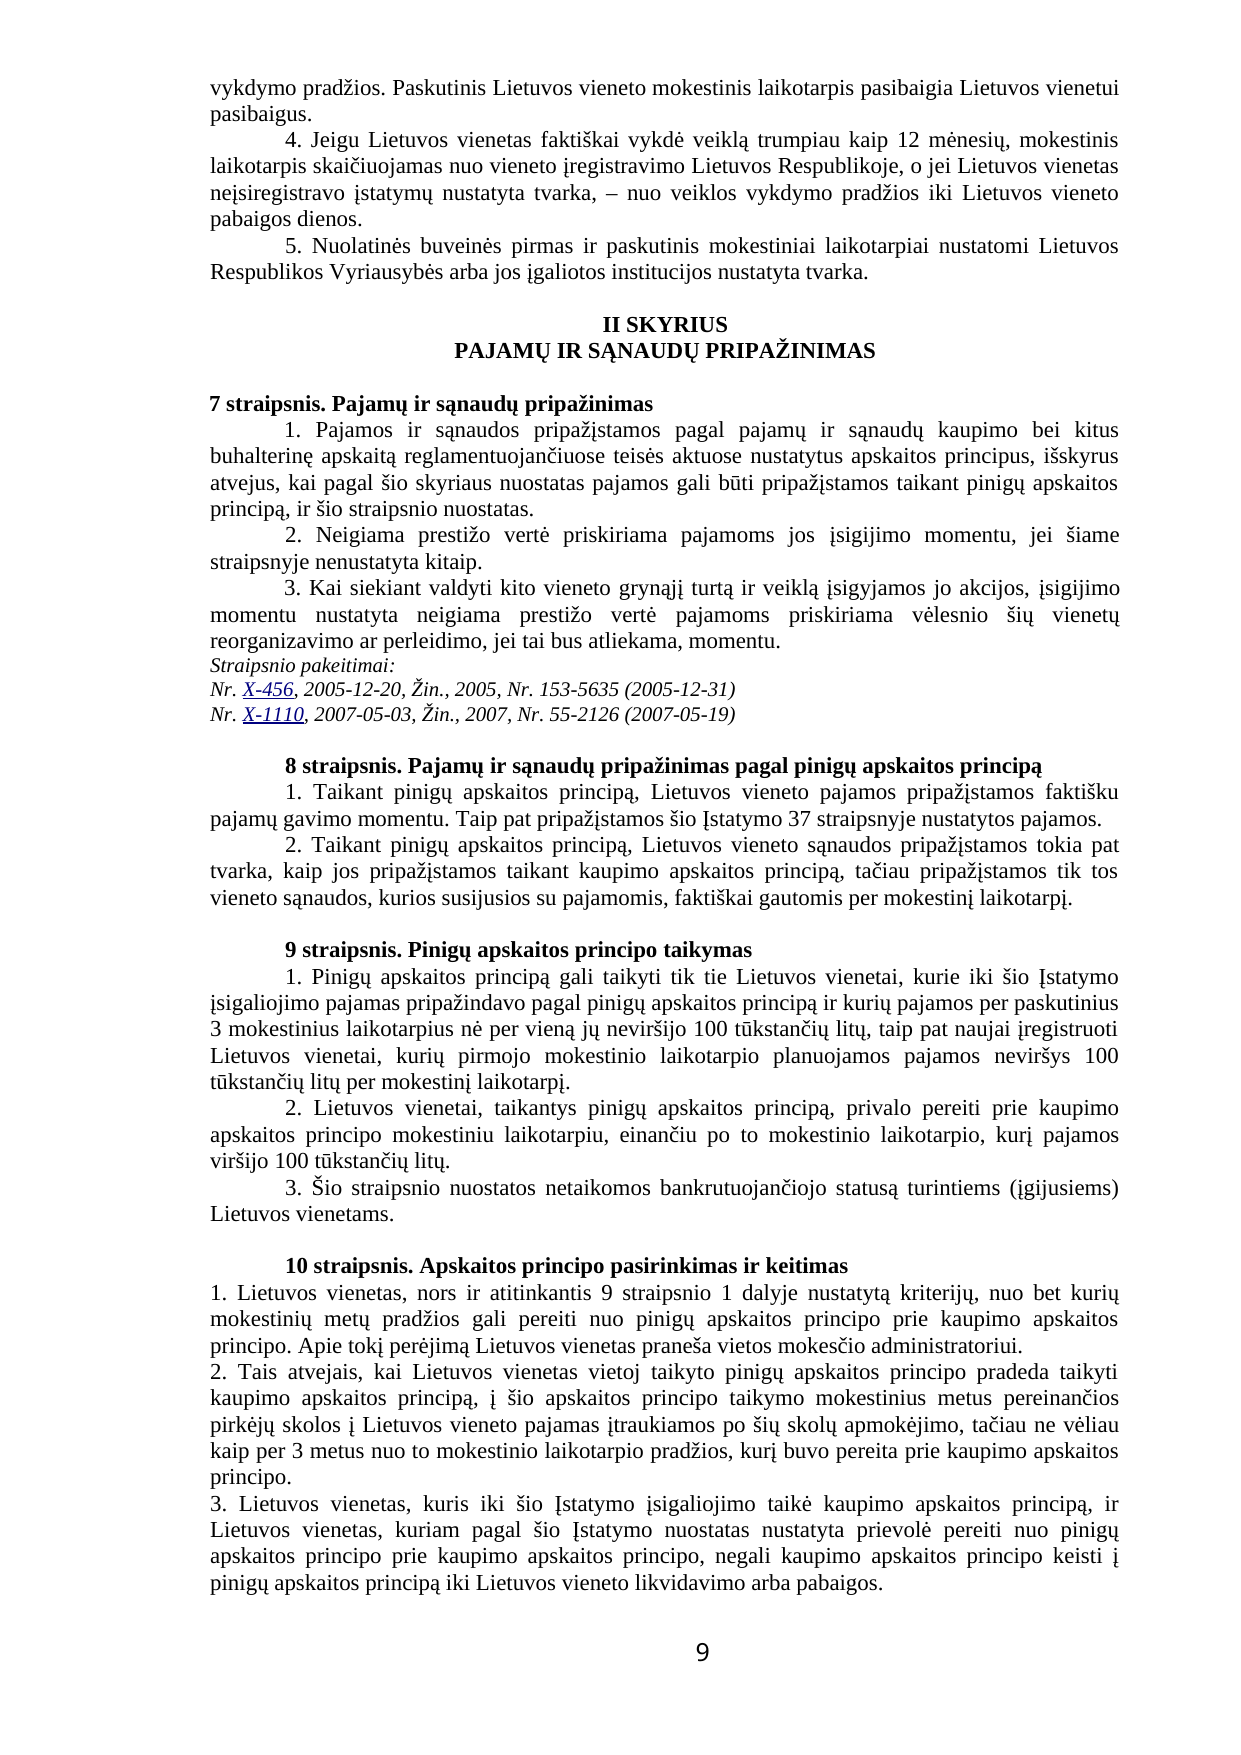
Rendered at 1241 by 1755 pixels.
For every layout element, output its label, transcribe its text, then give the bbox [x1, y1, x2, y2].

text 10 straipsnis. Apskaitos principo pasirinkimas ir keitimas [210, 1253, 1120, 1279]
text vykdymo pradžios. Paskutinis Lietuvos vieneto mokestinis laikotarpis pasibaigia Lietuvos vienetui pasibaigus. [210, 73, 1120, 126]
text 9 straipsnis. Pinigų apskaitos principo taikymas [210, 936, 1120, 963]
text 3. Lietuvos vienetas, kuris iki šio Įstatymo įsigaliojimo taikė kaupimo apskaitos principą, ir Lietuvos vienetas, kuriam pagal šio Įstatymo nuostatas nustatyta prievolė pereiti nuo pinigų apskaitos principo prie kaupimo apskaitos principo, negali kaupimo apskaitos principo keisti į pinigų apskaitos principą iki Lietuvos vieneto likvidavimo arba pabaigos. [210, 1490, 1120, 1595]
text 2. Taikant pinigų apskaitos principą, Lietuvos vieneto sąnaudos pripažįstamos tokia pat tvarka, kaip jos pripažįstamos taikant kaupimo apskaitos principą, tačiau pripažįstamos tik tos vieneto sąnaudos, kurios susijusios su pajamomis, faktiškai gautomis per mokestinį laikotarpį. [210, 831, 1120, 910]
text 8 straipsnis. Pajamų ir sąnaudų pripažinimas pagal pinigų apskaitos principą [285, 752, 1120, 778]
text 1. Pajamos ir sąnaudos pripažįstamos pagal pajamų ir sąnaudų kaupimo bei kitus buhalterinę apskaitą reglamentuojančiuose teisės aktuose nustatytus apskaitos principus, išskyrus atvejus, kai pagal šio skyriaus nuostatas pajamos gali būti pripažįstamos taikant pinigų apskaitos principą, ir šio straipsnio nuostatas. [210, 416, 1120, 522]
text 3. Kai siekiant valdyti kito vieneto grynąjį turtą ir veiklą įsigyjamos jo akcijos, įsigijimo momentu nustatyta neigiama prestižo vertė pajamoms priskiriama vėlesnio šių vienetų reorganizavimo ar perleidimo, jei tai bus atliekama, momentu. [210, 574, 1120, 653]
text 4. Jeigu Lietuvos vienetas faktiškai vykdė veiklą trumpiau kaip 12 mėnesių, mokestinis laikotarpis skaičiuojamas nuo vieneto įregistravimo Lietuvos Respublikoje, o jei Lietuvos vienetas neįsiregistravo įstatymų nustatyta tvarka, – nuo veiklos vykdymo pradžios iki Lietuvos vieneto pabaigos dienos. [210, 126, 1120, 232]
text 5. Nuolatinės buveinės pirmas ir paskutinis mokestiniai laikotarpiai nustatomi Lietuvos Respublikos Vyriausybės arba jos įgaliotos institucijos nustatyta tvarka. [210, 232, 1120, 284]
text Nr. X-1110, 2007-05-03, Žin., 2007, Nr. 55-2126 (2007-05-19) [210, 701, 1120, 726]
text Straipsnio pakeitimai: [210, 653, 1120, 677]
text 7 straipsnis. Pajamų ir sąnaudų pripažinimas [209, 390, 1120, 416]
text Nr. X-456, 2005-12-20, Žin., 2005, Nr. 153-5635 (2005-12-31) [210, 677, 1120, 701]
text 1. Lietuvos vienetas, nors ir atitinkantis 9 straipsnio 1 dalyje nustatytą kriterijų, nuo bet kurių mokestinių metų pradžios gali pereiti nuo pinigų apskaitos principo prie kaupimo apskaitos principo. Apie tokį perėjimą Lietuvos vienetas praneša vietos mokesčio administratoriui. [210, 1279, 1120, 1358]
subtitle PAJAMŲ IR SĄNAUDŲ PRIPAŽINIMAS [210, 337, 1120, 363]
subtitle II SKYRIUS [210, 311, 1120, 337]
text 2. Neigiama prestižo vertė priskiriama pajamoms jos įsigijimo momentu, jei šiame straipsnyje nenustatyta kitaip. [210, 522, 1120, 574]
text 1. Pinigų apskaitos principą gali taikyti tik tie Lietuvos vienetai, kurie iki šio Įstatymo įsigaliojimo pajamas pripažindavo pagal pinigų apskaitos principą ir kurių pajamos per paskutinius 3 mokestinius laikotarpius nė per vieną jų neviršijo 100 tūkstančių litų, taip pat naujai įregistruoti Lietuvos vienetai, kurių pirmojo mokestinio laikotarpio planuojamos pajamos neviršys 100 tūkstančių litų per mokestinį laikotarpį. [210, 963, 1120, 1094]
text 2. Tais atvejais, kai Lietuvos vienetas vietoj taikyto pinigų apskaitos principo pradeda taikyti kaupimo apskaitos principą, į šio apskaitos principo taikymo mokestinius metus pereinančios pirkėjų skolos į Lietuvos vieneto pajamas įtraukiamos po šių skolų apmokėjimo, tačiau ne vėliau kaip per 3 metus nuo to mokestinio laikotarpio pradžios, kurį buvo pereita prie kaupimo apskaitos principo. [210, 1358, 1120, 1490]
text 2. Lietuvos vienetai, taikantys pinigų apskaitos principą, privalo pereiti prie kaupimo apskaitos principo mokestiniu laikotarpiu, einančiu po to mokestinio laikotarpio, kurį pajamos viršijo 100 tūkstančių litų. [210, 1094, 1120, 1173]
text 1. Taikant pinigų apskaitos principą, Lietuvos vieneto pajamos pripažįstamos faktišku pajamų gavimo momentu. Taip pat pripažįstamos šio Įstatymo 37 straipsnyje nustatytos pajamos. [210, 778, 1120, 831]
text 3. Šio straipsnio nuostatos netaikomos bankrutuojančiojo statusą turintiems (įgijusiems) Lietuvos vienetams. [210, 1173, 1120, 1226]
